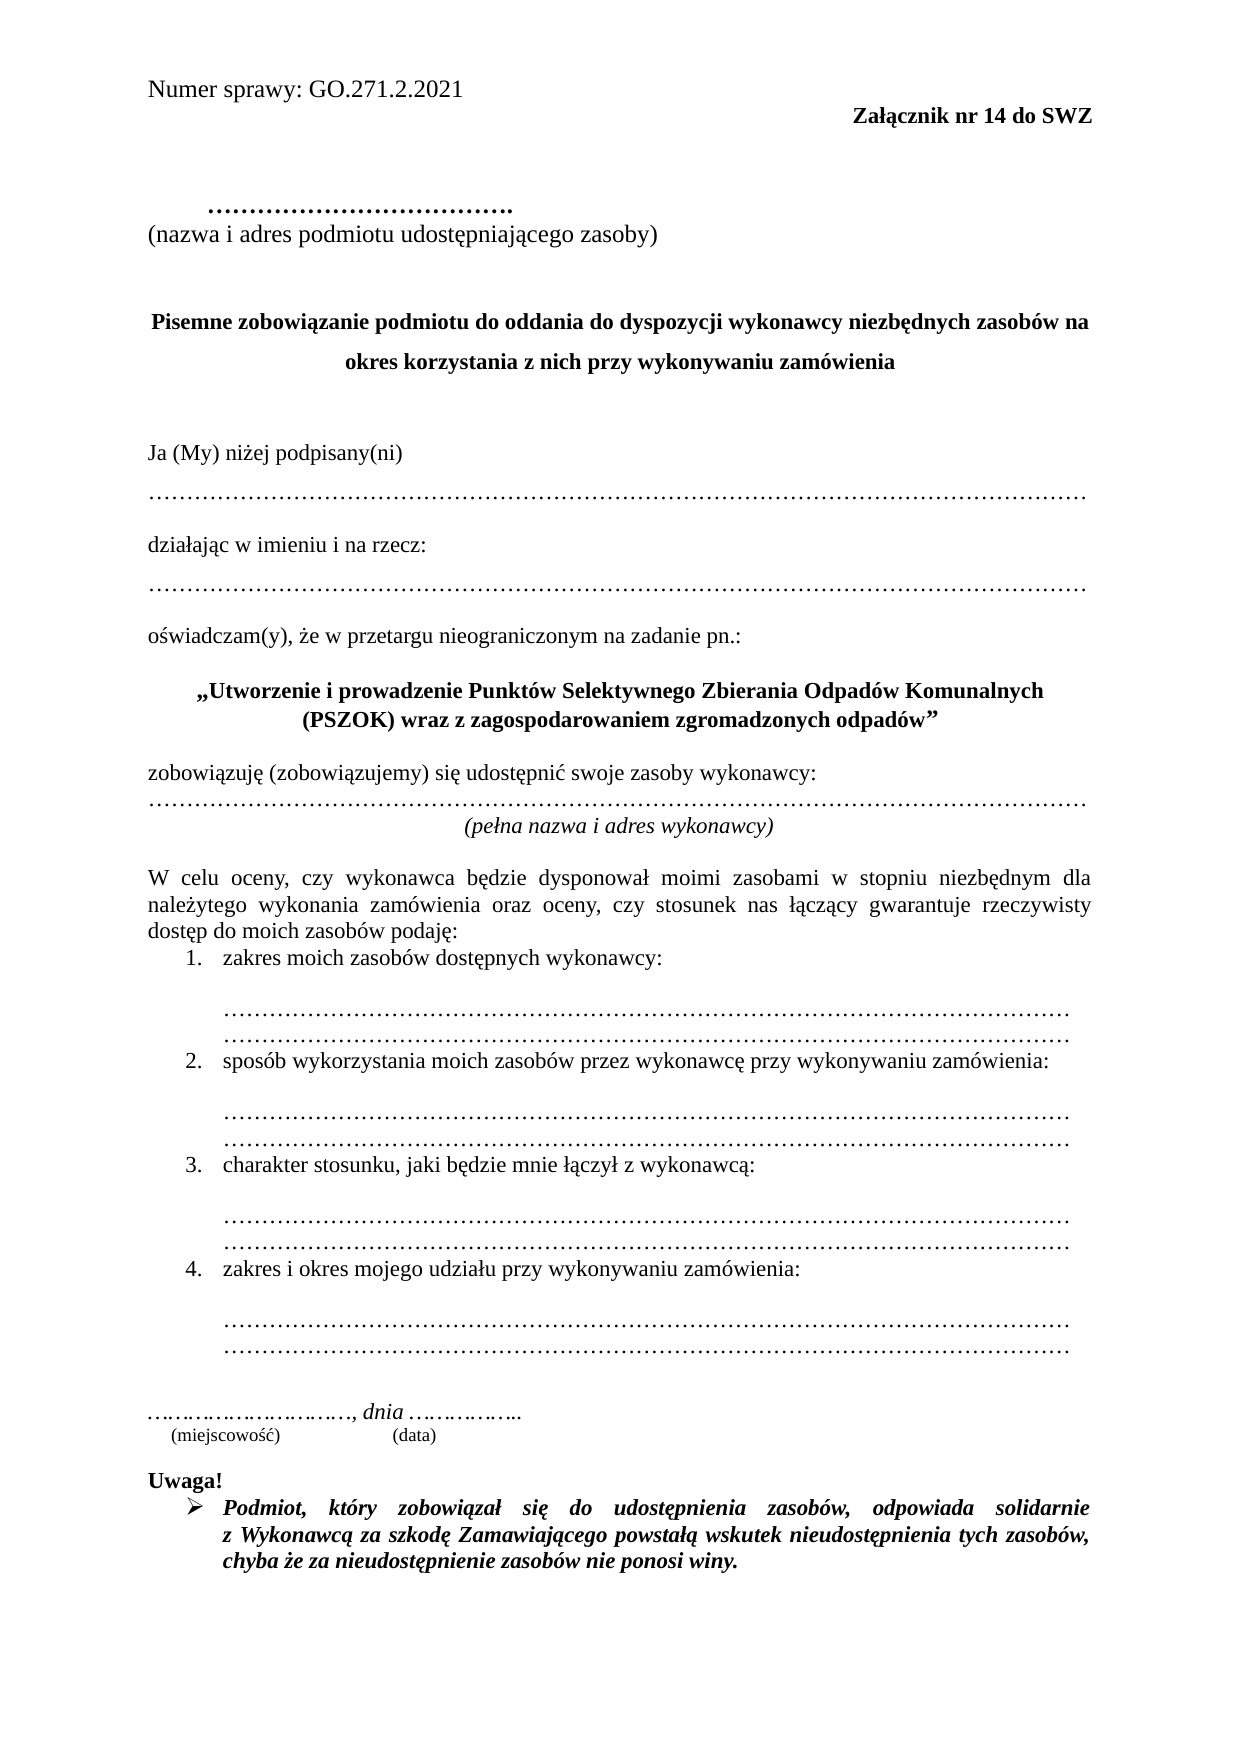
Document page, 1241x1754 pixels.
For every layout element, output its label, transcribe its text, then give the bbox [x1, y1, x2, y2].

list charakter stosunku, jaki będzie mnie łączył z wykonawcą: [185, 1151, 1093, 1177]
text Ja (My) niżej podpisany(ni) [148, 439, 1093, 466]
text (pełna nazwa i adres wykonawcy) [148, 812, 1093, 838]
list …………………………………………………………………………………………………………………………………………………………………………………………………… [223, 1202, 1093, 1255]
text „Utworzenie i prowadzenie Punktów Selektywnego Zbierania Odpadów Komunalnych (PSZOK) wraz z zagospodarowaniem zgromadzonych odpadów” [148, 675, 1093, 733]
text ………………………………. [148, 190, 1093, 219]
text (nazwa i adres podmiotu udostępniającego zasoby) [148, 219, 1093, 247]
text Uwaga! [148, 1467, 1093, 1494]
list …………………………………………………………………………………………………………………………………………………………………………………………………… [223, 1306, 1093, 1358]
list zakres moich zasobów dostępnych wykonawcy: [185, 943, 1093, 970]
text …………………………………………………………………………………………………………… [148, 478, 1093, 504]
list Podmiot, który zobowiązał się do udostępnienia zasobów, odpowiada solidarnie z Wykonawcą za szkodę Zamawiającego powstałą wskutek nieudostępnienia tych zasobów, chyba że za nieudostępnienie zasobów nie ponosi winy. [185, 1494, 1093, 1573]
text W celu oceny, czy wykonawca będzie dysponował moimi zasobami w stopniu niezbędnym dla należytego wykonania zamówienia oraz oceny, czy stosunek nas łączący gwarantuje rzeczywisty dostęp do moich zasobów podaję: [148, 864, 1093, 943]
text …………………………………………………………………………………………………………… [148, 785, 1093, 812]
text …………………………, dnia …………….. [148, 1398, 1093, 1424]
list zakres i okres mojego udziału przy wykonywaniu zamówienia: [185, 1255, 1093, 1281]
subtitle Pisemne zobowiązanie podmiotu do oddania do dyspozycji wykonawcy niezbędnych zasobów na okres korzystania z nich przy wykonywaniu zamówienia [148, 308, 1093, 374]
text oświadczam(y), że w przetargu nieograniczonym na zadanie pn.: [148, 622, 1093, 649]
text …………………………………………………………………………………………………………… [148, 570, 1093, 596]
list …………………………………………………………………………………………………………………………………………………………………………………………………… [223, 1098, 1093, 1151]
list …………………………………………………………………………………………………………………………………………………………………………………………………… [223, 994, 1093, 1047]
list sposób wykorzystania moich zasobów przez wykonawcę przy wykonywaniu zamówienia: [185, 1047, 1093, 1074]
subtitle Załącznik nr 14 do SWZ [207, 102, 1093, 129]
text zobowiązuję (zobowiązujemy) się udostępnić swoje zasoby wykonawcy: [148, 759, 1093, 785]
text działając w imieniu i na rzecz: [148, 531, 1093, 557]
text (miejscowość) (data) [148, 1424, 1093, 1446]
